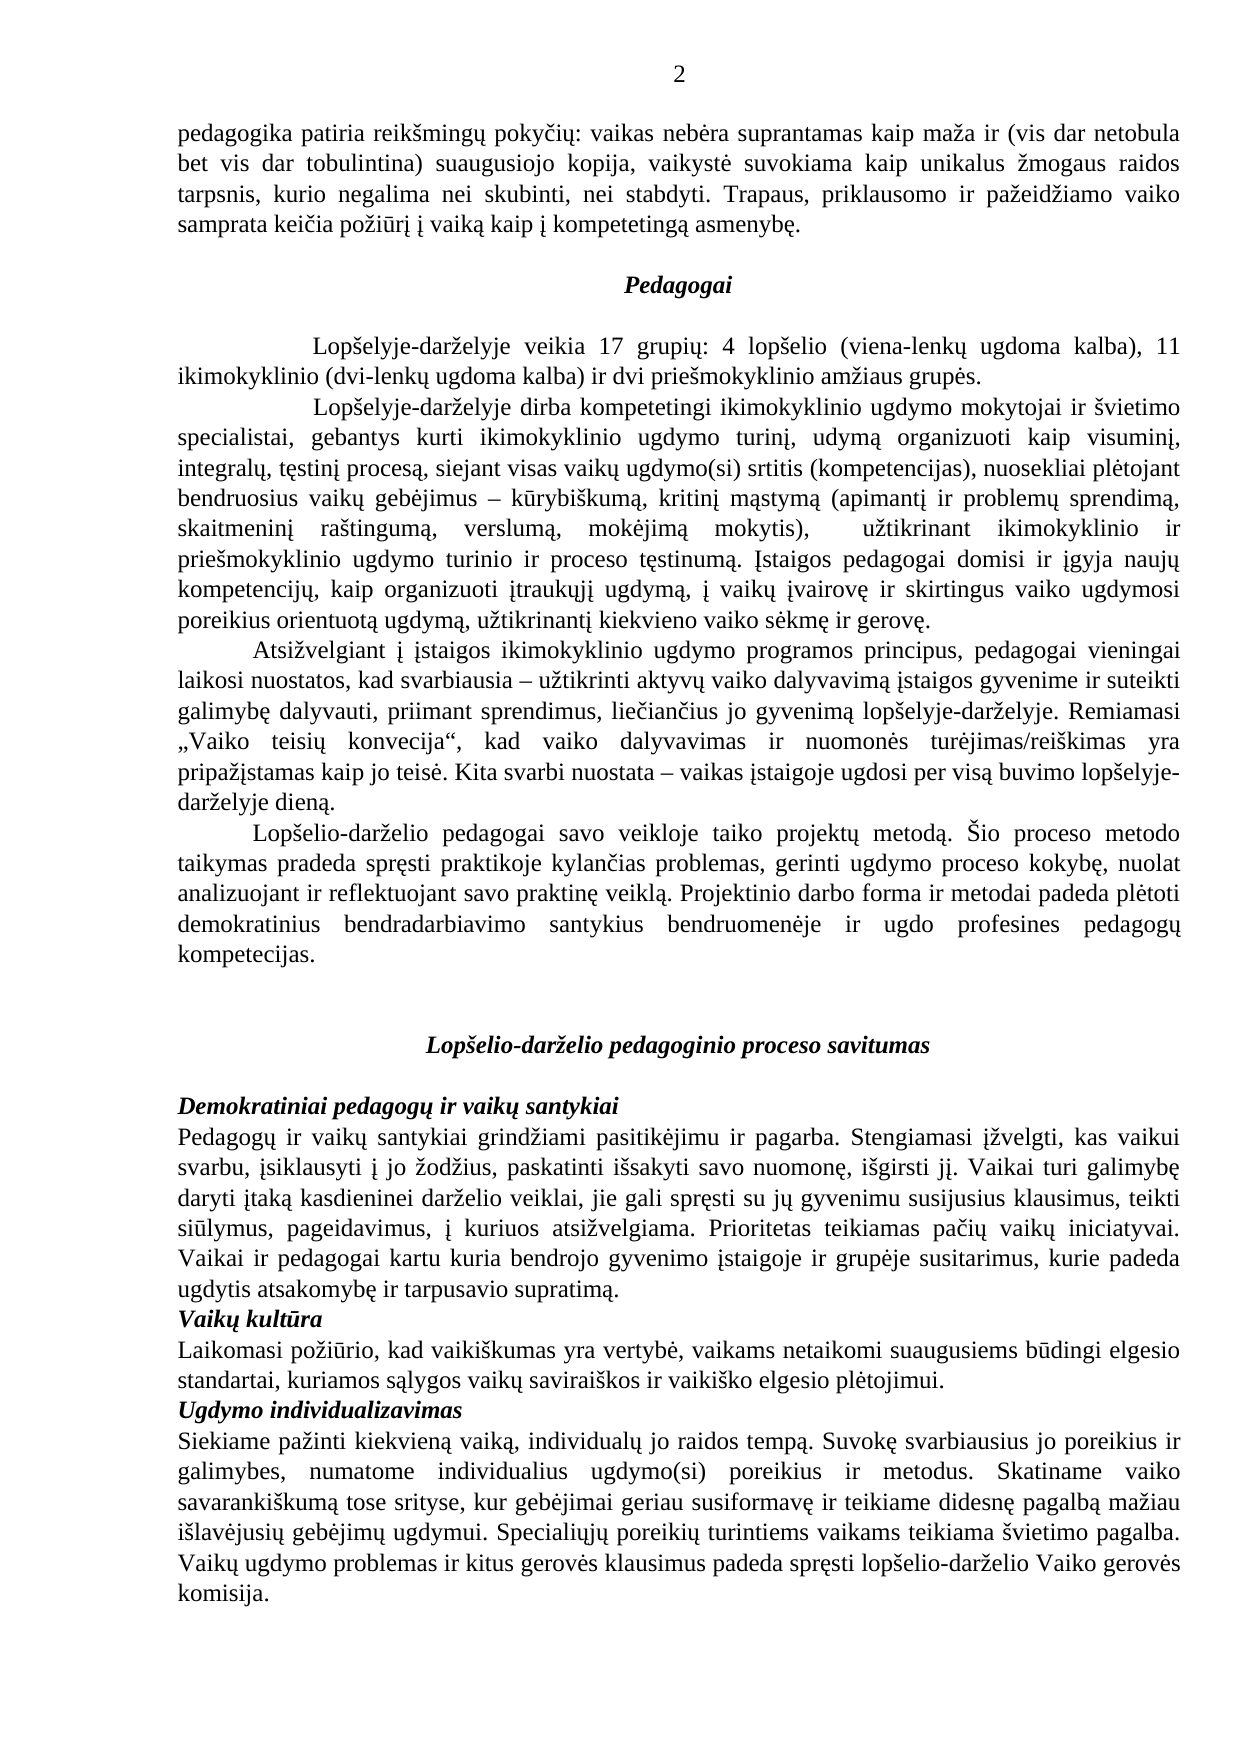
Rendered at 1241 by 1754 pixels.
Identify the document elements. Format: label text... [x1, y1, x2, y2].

text Pedagogų ir vaikų santykiai grindžiami pasitikėjimu ir pagarba. Stengiamasi įžvelgti, kas vaikui svarbu, įsiklausyti į jo žodžius, paskatinti išsakyti savo nuomonę, išgirsti jį. Vaikai turi galimybę daryti įtaką kasdieninei darželio veiklai, jie gali spręsti su jų gyvenimu susijusius klausimus, teikti siūlymus, pageidavimus, į kuriuos atsižvelgiama. Prioritetas teikiamas pačių vaikų iniciatyvai. Vaikai ir pedagogai kartu kuria bendrojo gyvenimo įstaigoje ir grupėje susitarimus, kurie padeda ugdytis atsakomybę ir tarpusavio supratimą. [177, 1122, 1181, 1303]
text Atsižvelgiant į įstaigos ikimokyklinio ugdymo programos principus, pedagogai vieningai laikosi nuostatos, kad svarbiausia – užtikrinti aktyvų vaiko dalyvavimą įstaigos gyvenime ir suteikti galimybę dalyvauti, priimant sprendimus, liečiančius jo gyvenimą lopšelyje-darželyje. Remiamasi „Vaiko teisių konvecija“, kad vaiko dalyvavimas ir nuomonės turėjimas/reiškimas yra pripažįstamas kaip jo teisė. Kita svarbi nuostata – vaikas įstaigoje ugdosi per visą buvimo lopšelyje-darželyje dieną. [177, 635, 1181, 816]
text Lopšelio-darželio pedagogai savo veikloje taiko projektų metodą. Šio proceso metodo taikymas pradeda spręsti praktikoje kylančias problemas, gerinti ugdymo proceso kokybę, nuolat analizuojant ir reflektuojant savo praktinę veiklą. Projektinio darbo forma ir metodai padeda plėtoti demokratinius bendradarbiavimo santykius bendruomenėje ir ugdo profesines pedagogų kompetecijas. [177, 818, 1181, 968]
text Siekiame pažinti kiekvieną vaiką, individualų jo raidos tempą. Suvokę svarbiausius jo poreikius ir galimybes, numatome individualius ugdymo(si) poreikius ir metodus. Skatiname vaiko savarankiškumą tose srityse, kur gebėjimai geriau susiformavę ir teikiame didesnę pagalbą mažiau išlavėjusių gebėjimų ugdymui. Specialiųjų poreikių turintiems vaikams teikiama švietimo pagalba. Vaikų ugdymo problemas ir kitus gerovės klausimus padeda spręsti lopšelio-darželio Vaiko gerovės komisija. [177, 1426, 1181, 1607]
text Pedagogai [177, 270, 1181, 299]
text Laikomasi požiūrio, kad vaikiškumas yra vertybė, vaikams netaikomi suaugusiems būdingi elgesio standartai, kuriamos sąlygos vaikų saviraiškos ir vaikiško elgesio plėtojimui. [177, 1335, 1181, 1394]
text Vaikų kultūra [177, 1304, 1181, 1333]
text Ugdymo individualizavimas [177, 1396, 1181, 1424]
text Demokratiniai pedagogų ir vaikų santykiai [177, 1091, 1181, 1120]
text Lopšelio-darželio pedagoginio proceso savitumas [177, 1031, 1181, 1059]
text Lopšelyje-darželyje veikia 17 grupių: 4 lopšelio (viena-lenkų ugdoma kalba), 11 ikimokyklinio (dvi-lenkų ugdoma kalba) ir dvi priešmokyklinio amžiaus grupės. [177, 331, 1181, 390]
text pedagogika patiria reikšmingų pokyčių: vaikas nebėra suprantamas kaip maža ir (vis dar netobula bet vis dar tobulintina) suaugusiojo kopija, vaikystė suvokiama kaip unikalus žmogaus raidos tarpsnis, kurio negalima nei skubinti, nei stabdyti. Trapaus, priklausomo ir pažeidžiamo vaiko samprata keičia požiūrį į vaiką kaip į kompetetingą asmenybę. [177, 118, 1181, 238]
text Lopšelyje-darželyje dirba kompetetingi ikimokyklinio ugdymo mokytojai ir švietimo specialistai, gebantys kurti ikimokyklinio ugdymo turinį, udymą organizuoti kaip visuminį, integralų, tęstinį procesą, siejant visas vaikų ugdymo(si) srtitis (kompetencijas), nuosekliai plėtojant bendruosius vaikų gebėjimus – kūrybiškumą, kritinį mąstymą (apimantį ir problemų sprendimą, skaitmeninį raštingumą, verslumą, mokėjimą mokytis), užtikrinant ikimokyklinio ir priešmokyklinio ugdymo turinio ir proceso tęstinumą. Įstaigos pedagogai domisi ir įgyja naujų kompetencijų, kaip organizuoti įtraukųjį ugdymą, į vaikų įvairovę ir skirtingus vaiko ugdymosi poreikius orientuotą ugdymą, užtikrinantį kiekvieno vaiko sėkmę ir gerovę. [177, 392, 1181, 633]
